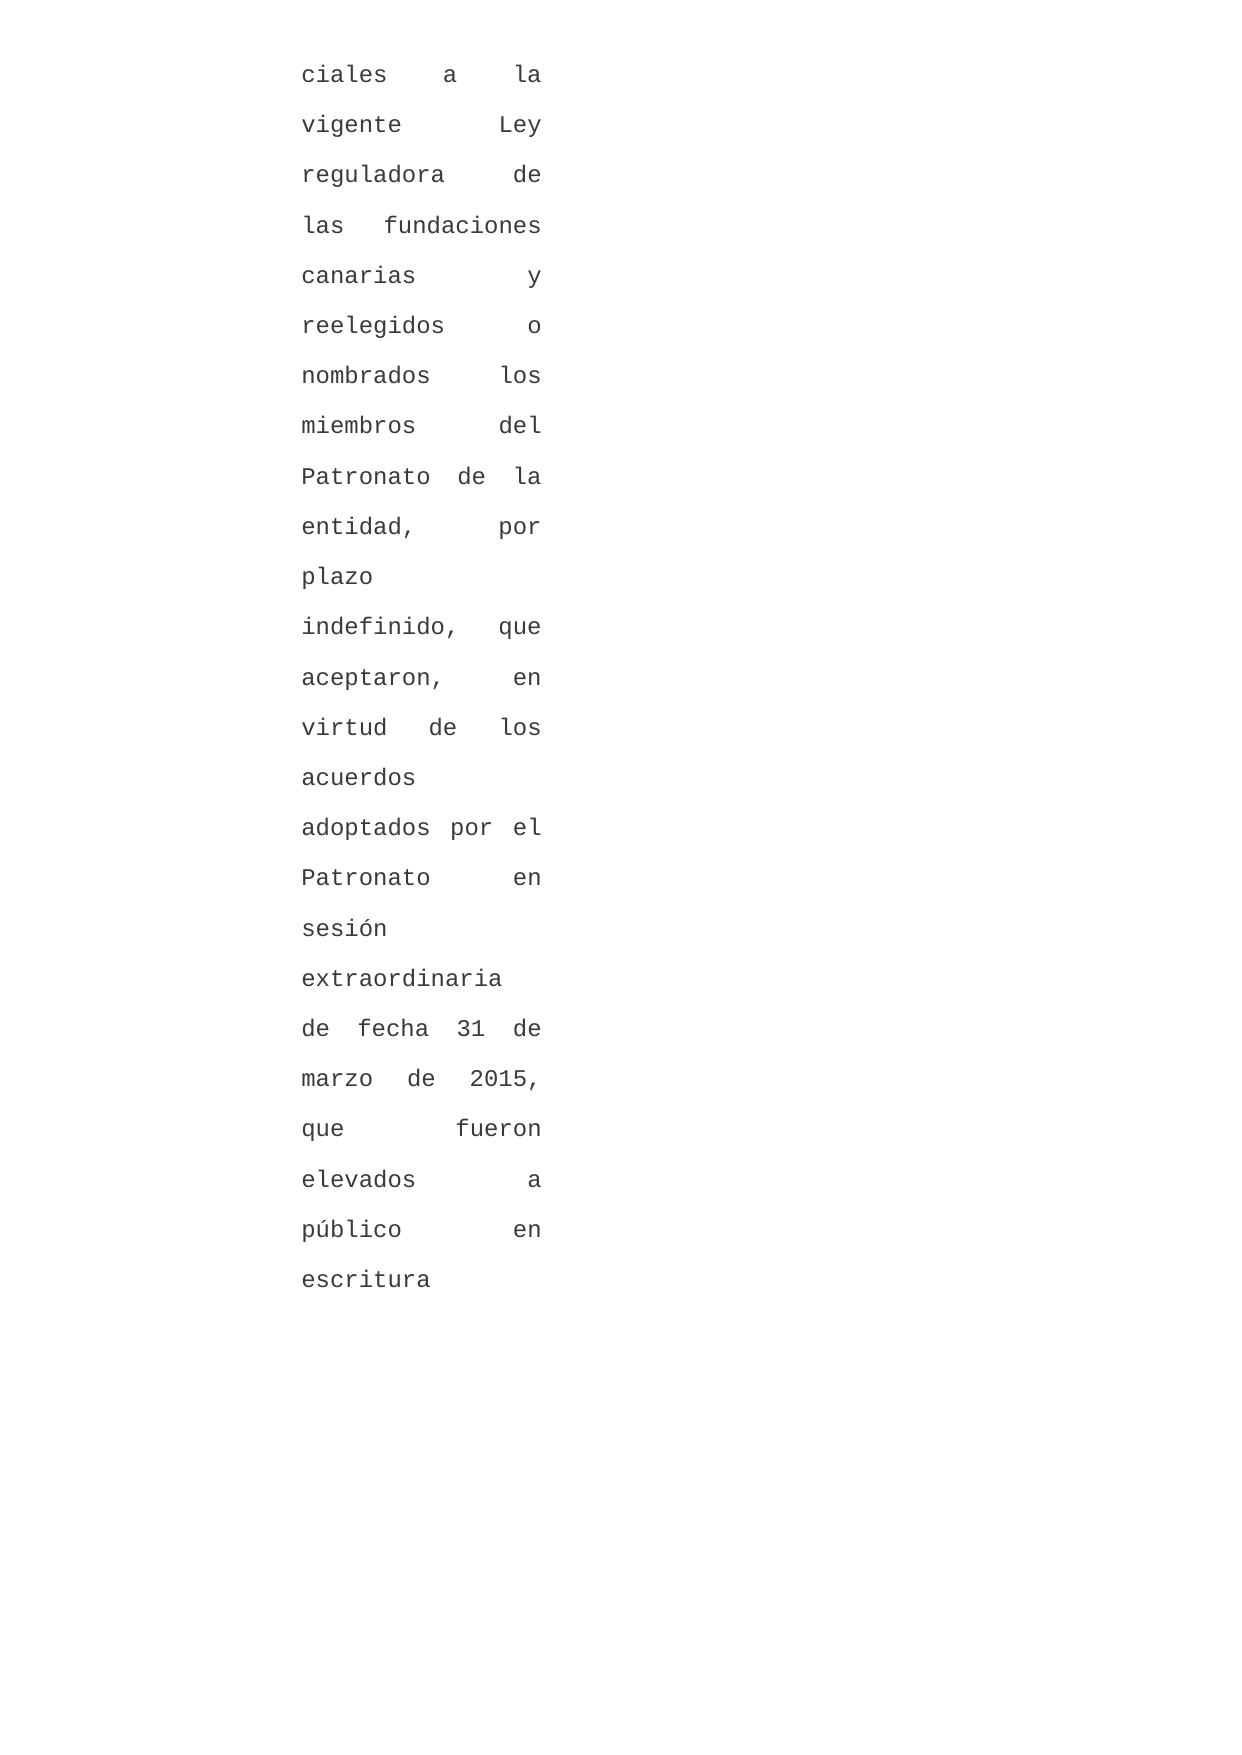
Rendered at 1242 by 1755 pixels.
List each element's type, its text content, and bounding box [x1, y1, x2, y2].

text Fueron adaptados sus estatutos sociales a la vigente Ley reguladora de las fundaciones canarias y reelegidos o nombrados los miembros del Patronato de la entidad, por plazo indefinido, que aceptaron, en virtud de los acuerdos adoptados por el Patronato en sesión extraordinaria de fecha 31 de marzo de 2015, que fueron elevados a público en escritura [301, 62, 541, 1295]
